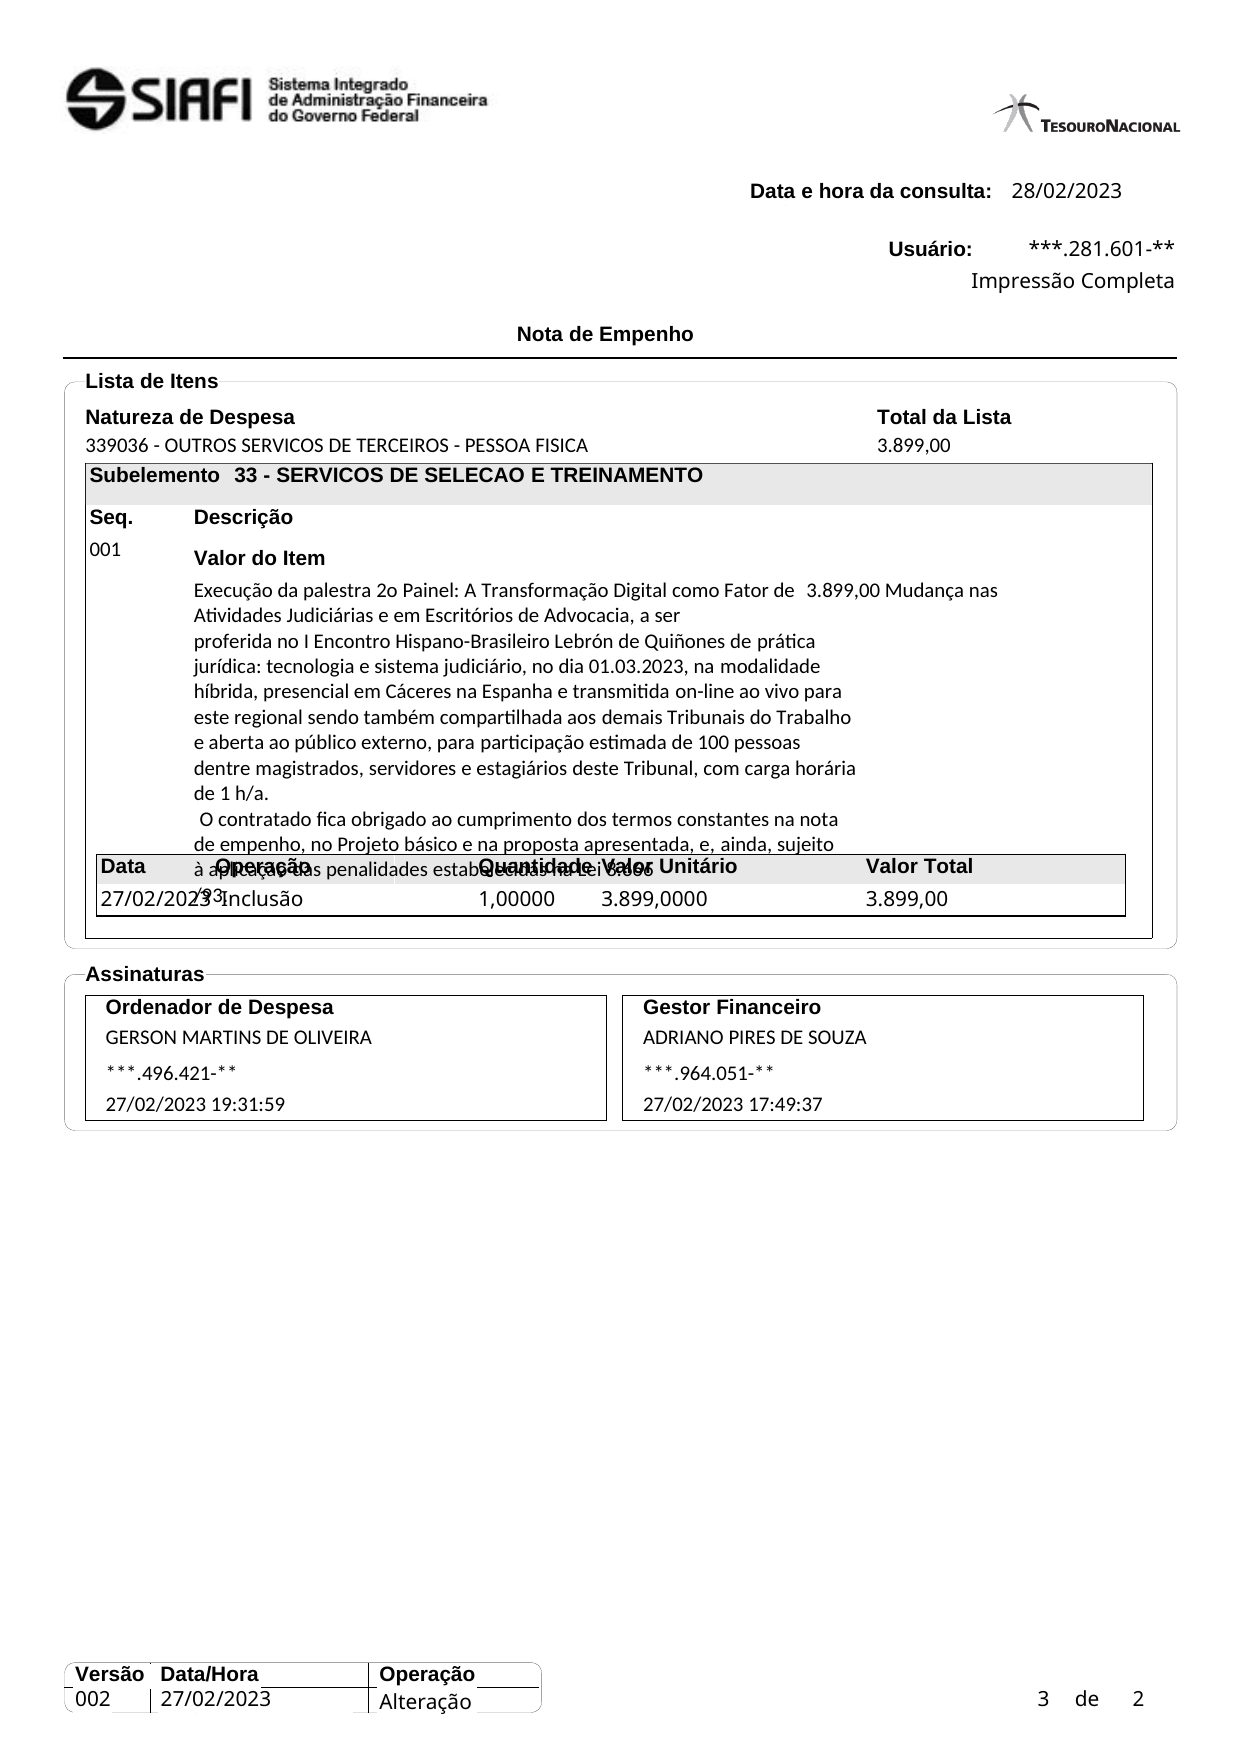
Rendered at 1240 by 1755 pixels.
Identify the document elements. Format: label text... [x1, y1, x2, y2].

table_header Valor Unitário [596, 855, 801, 884]
subtitle Nota de Empenho [515, 321, 696, 345]
table_header Data Operação [97, 855, 394, 884]
text Usuário: ***.281.601-** [58, 234, 1175, 263]
table_header Quantidade [395, 855, 596, 884]
table_cell 27/02/2023 Inclusão [97, 885, 394, 915]
text Impressão Completa [58, 266, 1175, 294]
table_cell 3.899,0000 [596, 885, 801, 915]
table_cell 1,00000 [395, 885, 596, 915]
table_header Valor Total [801, 855, 1125, 884]
table_cell 3.899,00 [801, 885, 1125, 915]
